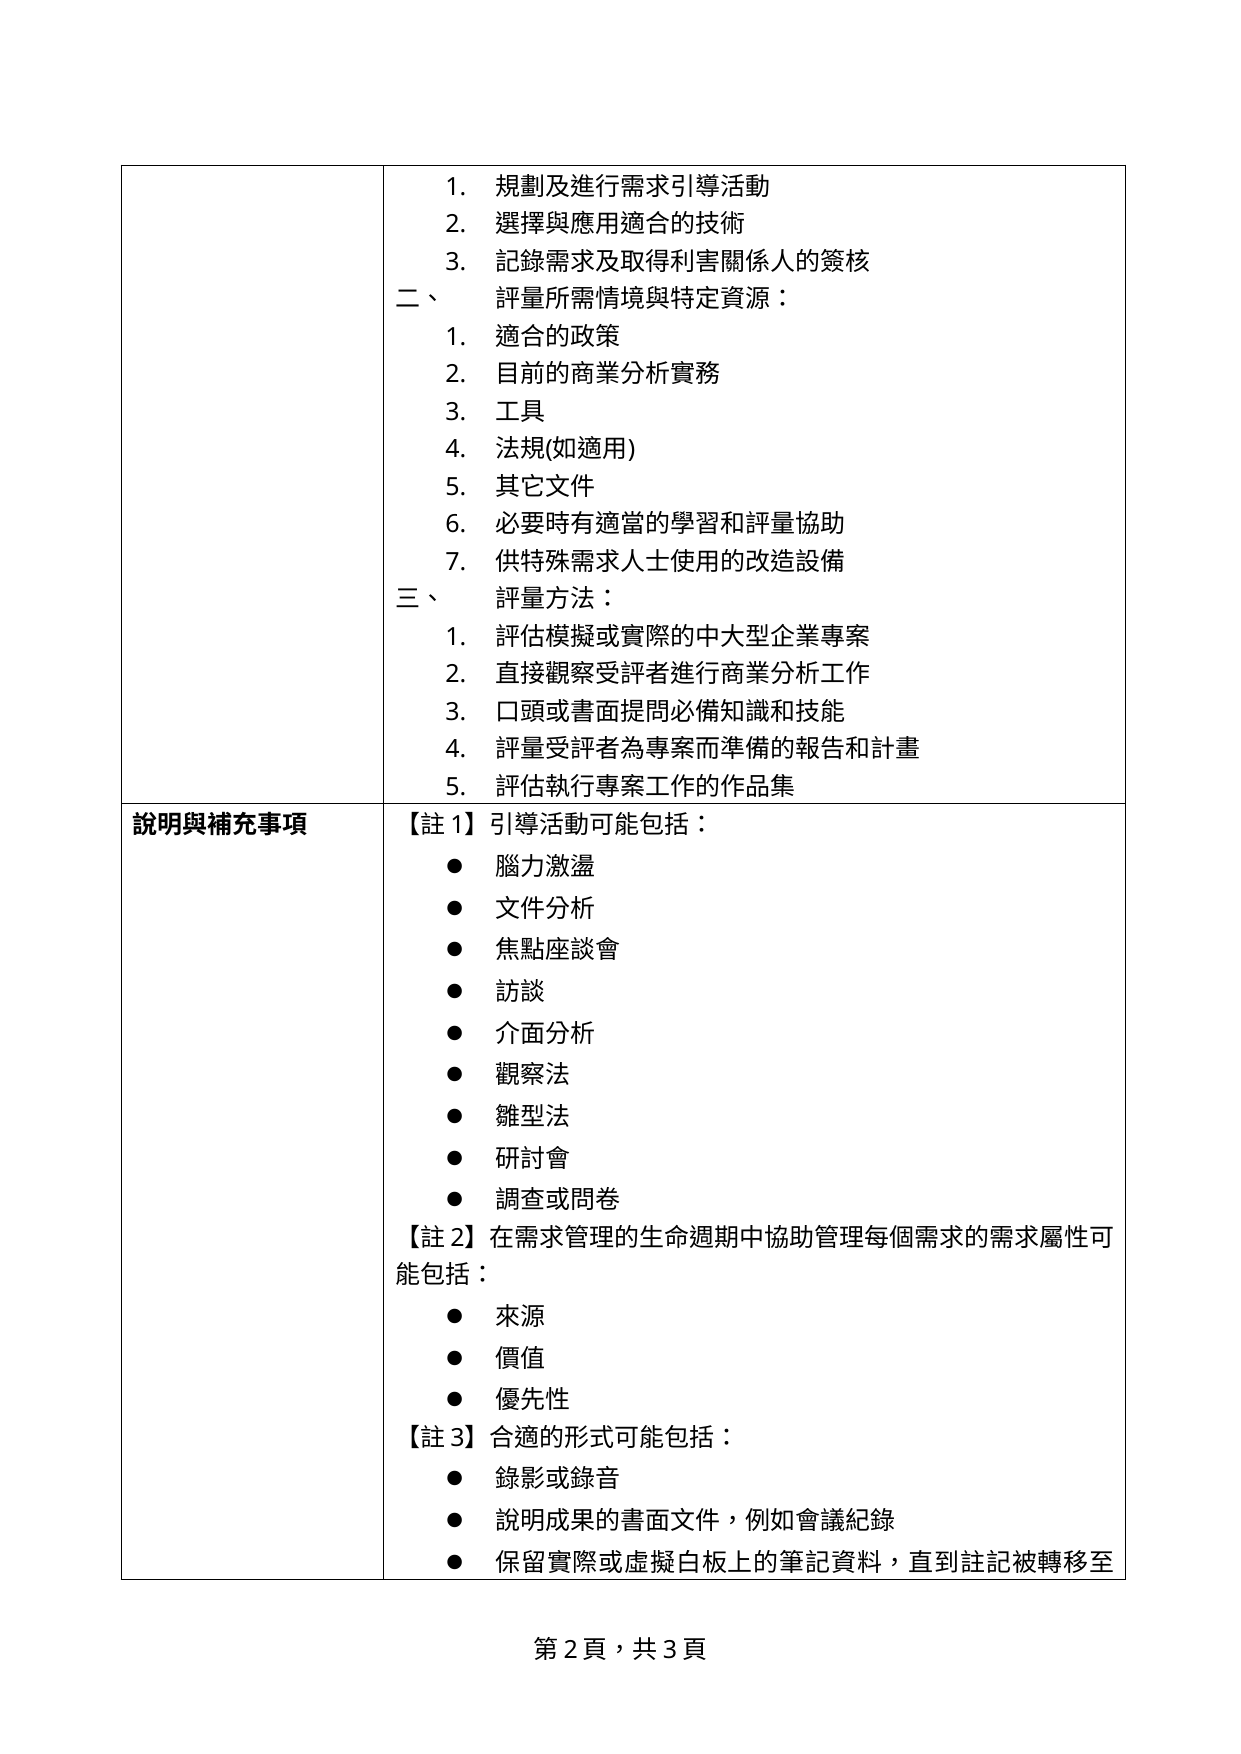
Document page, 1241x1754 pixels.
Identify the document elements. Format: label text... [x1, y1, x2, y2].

table_cell 【註1】引導活動可能包括： 腦力激盪 文件分析 焦點座談會 訪談 介面分析 觀察法 雛型法 研討會 調查或問卷 【註2】在需求管理的生命週期中協助管理每個需求的需求屬性可能包括： 來源 價值 優先性 【註3】合適的形式可能包括： 錄影或錄音 說明成果的書面文件，例如會議紀錄 保留實際或虛擬白板上的筆記資料，直到註記被轉移至其它媒介 【註4】檢視可能包括： 非正式討論或腦力激盪 結構化或有受引導的研討會 使用正式檢視工具，例如調查或訪談 [384, 804, 1125, 1579]
table_cell 評量之關鍵面向/能力證明之證據： 規劃及進行需求引導活動 選擇與應用適合的技術 記錄需求及取得利害關係人的簽核 評量所需情境與特定資源： 適合的政策 目前的商業分析實務 工具 法規(如適用) 其它文件 必要時有適當的學習和評量協助 供特殊需求人士使用的改造設備 評量方法： 評估模擬或實際的中大型企業專案 直接觀察受評者進行商業分析工作 口頭或書面提問必備知識和技能 評量受評者為專案而準備的報告和計畫 評估執行專案工作的作品集 [384, 166, 1125, 803]
table_cell 說明與補充事項 [122, 804, 383, 1579]
table_cell [122, 166, 383, 803]
